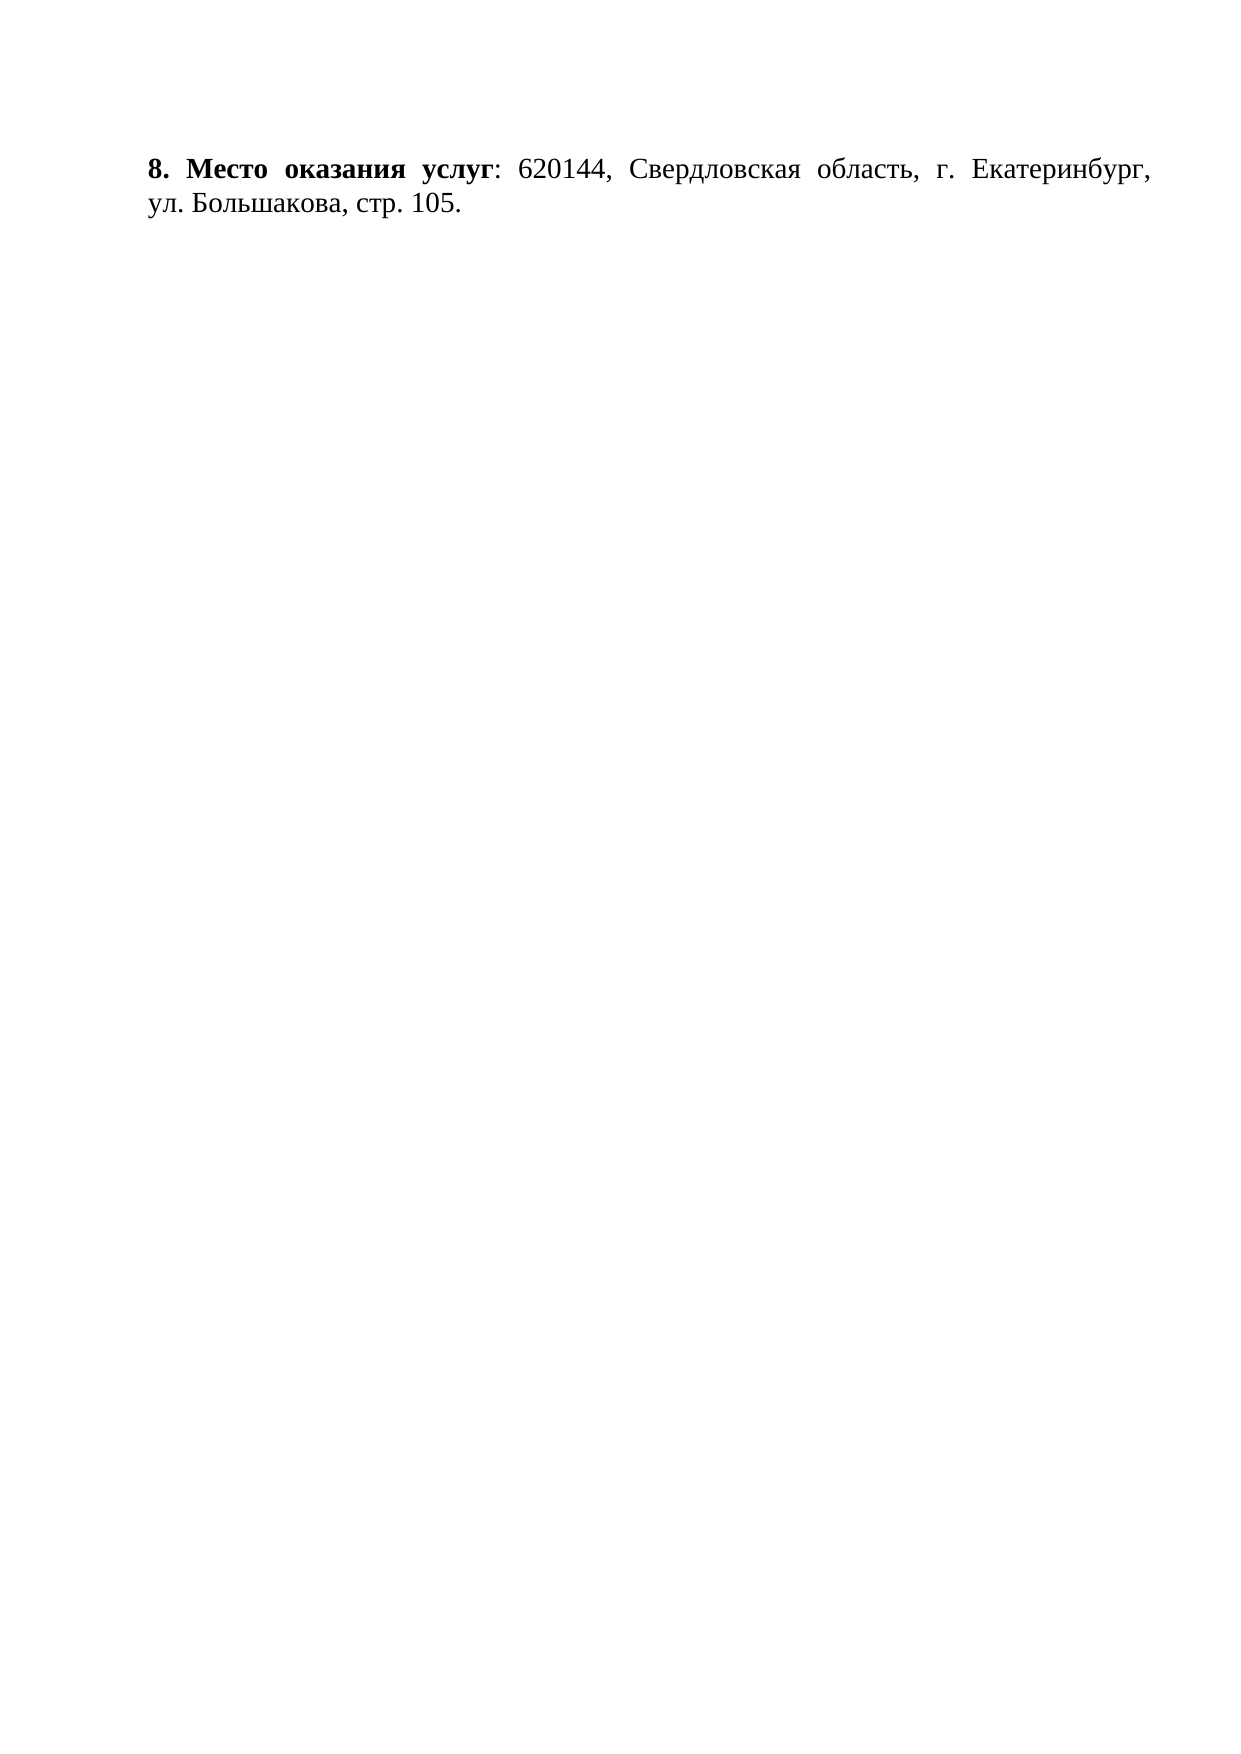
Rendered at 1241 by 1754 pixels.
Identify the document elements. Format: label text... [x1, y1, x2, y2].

list 8. Место оказания услуг: 620144, Свердловская область, г. Екатеринбург, ул. Большакова, стр. 105. [148, 152, 1152, 219]
